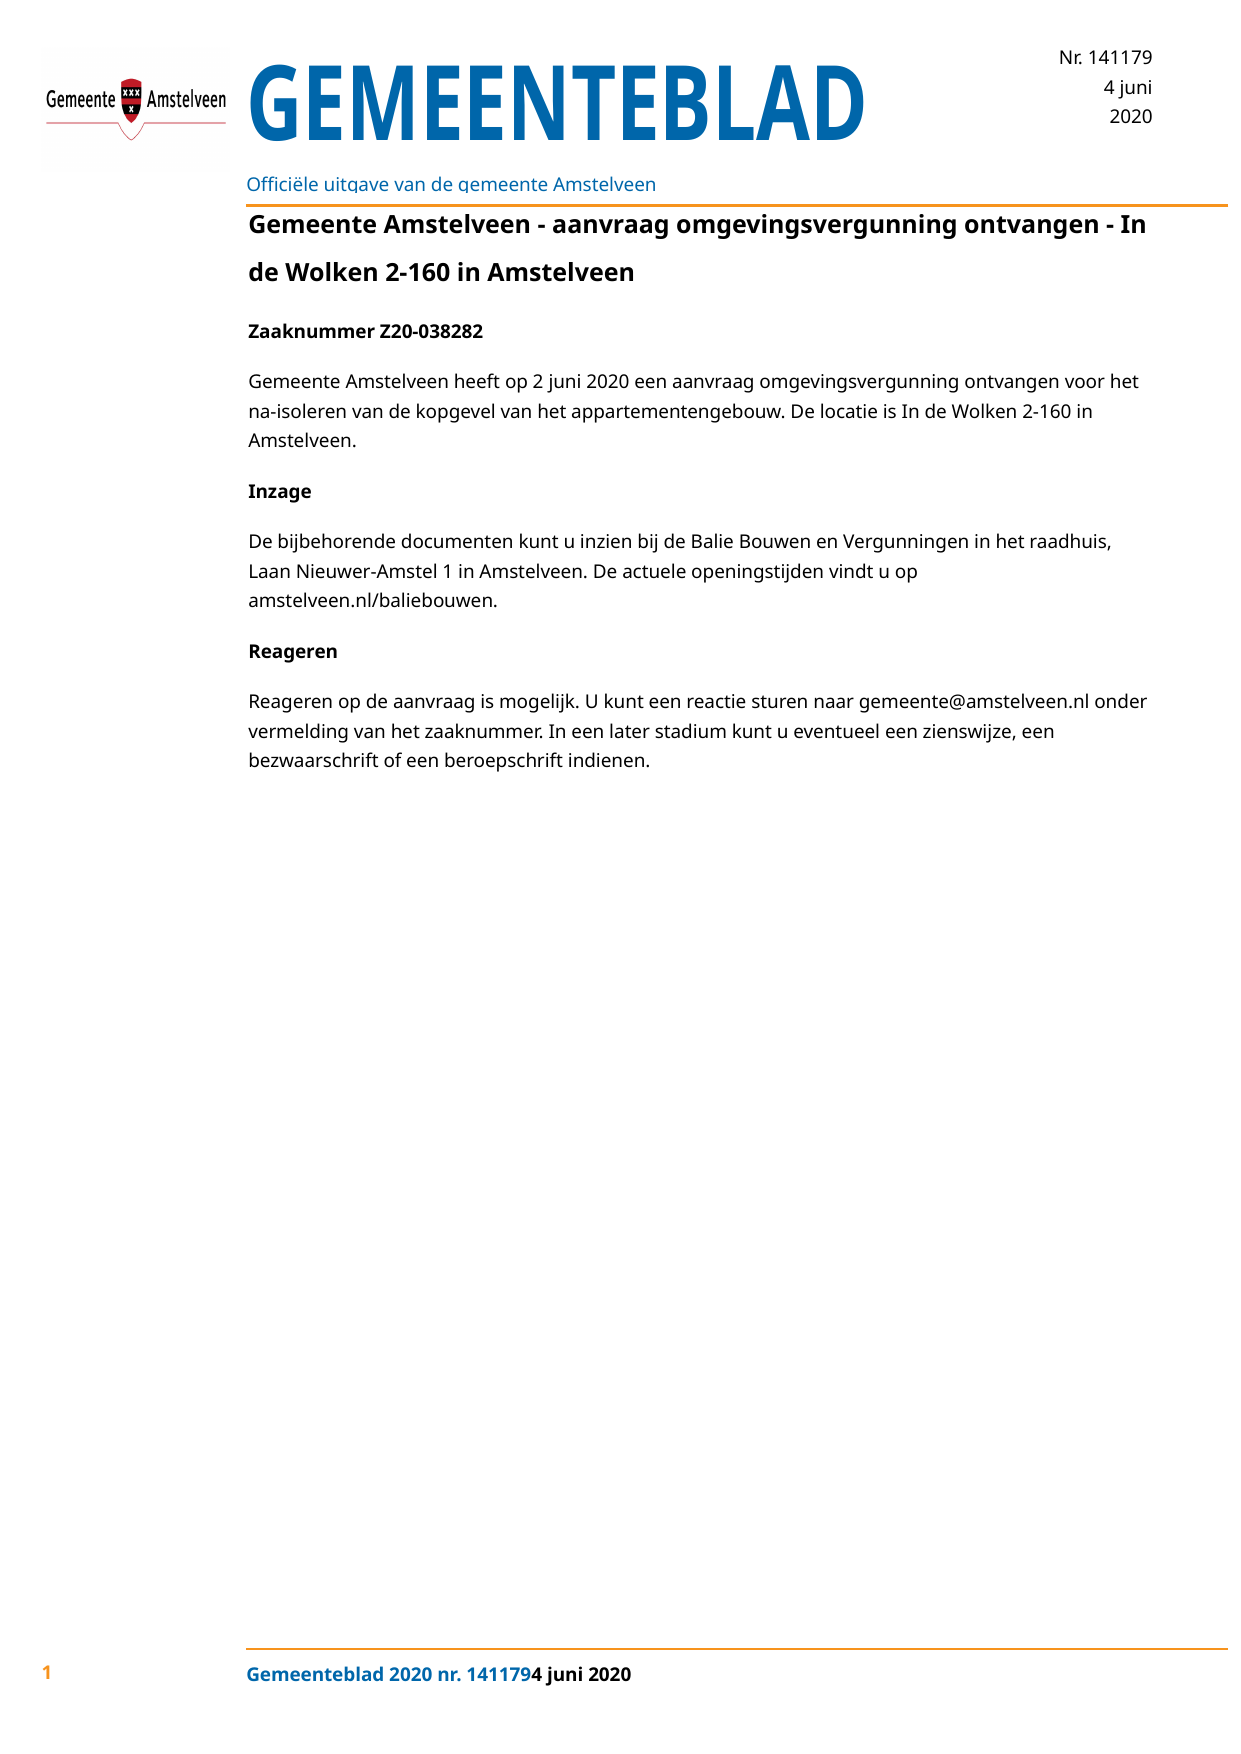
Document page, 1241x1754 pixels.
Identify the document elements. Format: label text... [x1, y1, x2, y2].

text Gemeente Amstelveen - aanvraag omgevingsvergunning ontvangen - In de Wolken 2-160 in Amstelveen [248, 207, 1152, 288]
text Reageren op de aanvraag is mogelijk. U kunt een reactie sturen naar gemeente@amstelveen.nl onder vermelding van het zaaknummer. In een later stadium kunt u eventueel een zienswijze, een bezwaarschrift of een beroepschrift indienen. [248, 688, 1152, 773]
text Zaaknummer Z20-038282 [248, 318, 1152, 344]
text Reageren [248, 638, 1152, 664]
text De bijbehorende documenten kunt u inzien bij de Balie Bouwen en Vergunningen in het raadhuis, Laan Nieuwer-Amstel 1 in Amstelveen. De actuele openingstijden vindt u op amstelveen.nl/baliebouwen. [248, 528, 1152, 613]
text Gemeente Amstelveen heeft op 2 juni 2020 een aanvraag omgevingsvergunning ontvangen voor het na-isoleren van de kopgevel van het appartementengebouw. De locatie is In de Wolken 2-160 in Amstelveen. [248, 368, 1152, 453]
picture [41, 47, 231, 172]
text Inzage [248, 478, 1152, 504]
